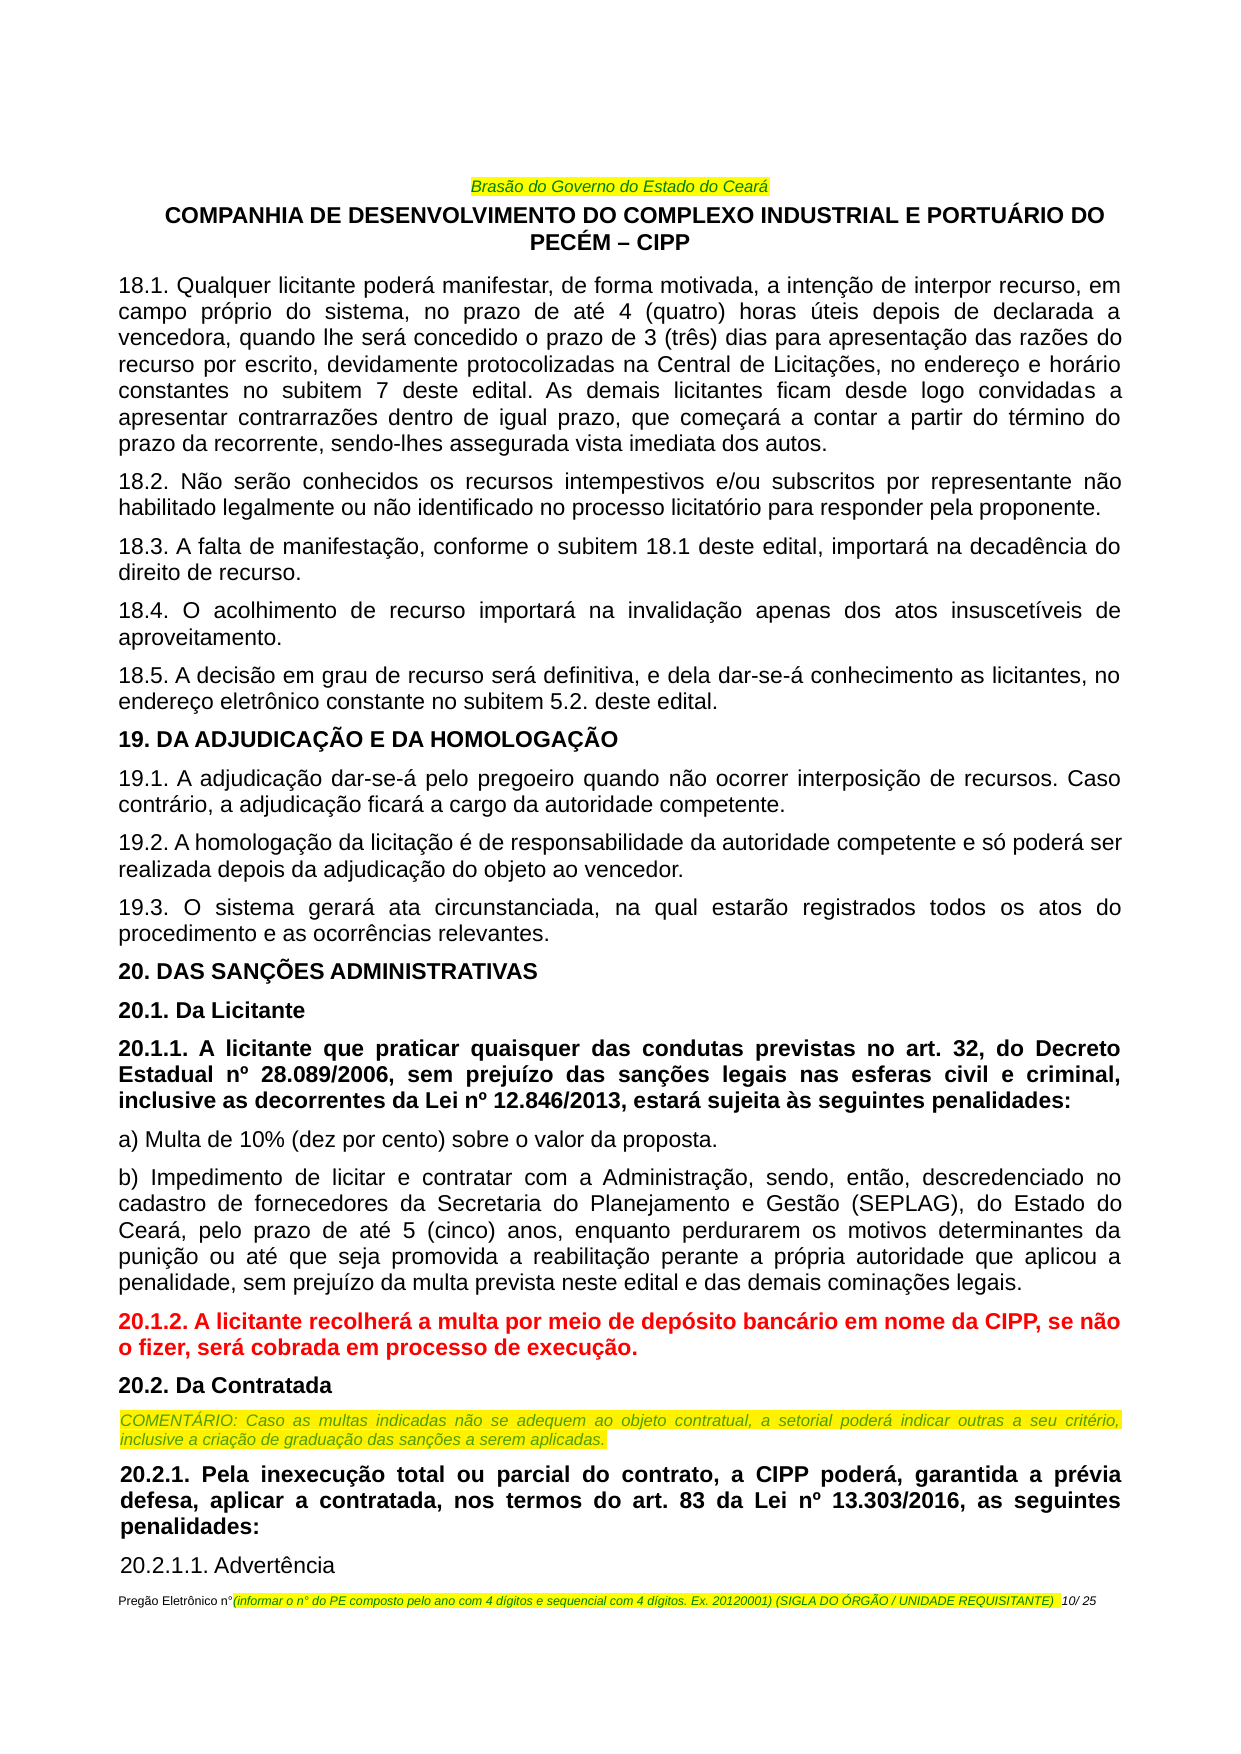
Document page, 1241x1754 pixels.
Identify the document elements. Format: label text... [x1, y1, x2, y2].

text b) Impedimento de licitar e contratar com a Administração, sendo, então, descredenciado no cadastro de fornecedores da Secretaria do Planejamento e Gestão (SEPLAG), do Estado do Ceará, pelo prazo de até 5 (cinco) anos, enquanto perdurarem os motivos determinantes da punição ou até que seja promovida a reabilitação perante a própria autoridade que aplicou a penalidade, sem prejuízo da multa prevista neste edital e das demais cominações legais. [118, 1164, 1122, 1296]
text 18.1. Qualquer licitante poderá manifestar, de forma motivada, a intenção de interpor recurso, em campo próprio do sistema, no prazo de até 4 (quatro) horas úteis depois de declarada a vencedora, quando lhe será concedido o prazo de 3 (três) dias para apresentação das razões do recurso por escrito, devidamente protocolizadas na Central de Licitações, no endereço e horário constantes no subitem 7 deste edital. As demais licitantes ficam desde logo convidadas a apresentar contrarrazões dentro de igual prazo, que começará a contar a partir do término do prazo da recorrente, sendo-lhes assegurada vista imediata dos autos. [118, 272, 1122, 456]
text 19. DA ADJUDICAÇÃO E DA HOMOLOGAÇÃO [118, 726, 1122, 753]
text 20.1.1. A licitante que praticar quaisquer das condutas previstas no art. 32, do Decreto Estadual nº 28.089/2006, sem prejuízo das sanções legais nas esferas civil e criminal, inclusive as decorrentes da Lei nº 12.846/2013, estará sujeita às seguintes penalidades: [118, 1035, 1122, 1114]
text 20.2. Da Contratada [118, 1372, 1122, 1398]
text 18.2. Não serão conhecidos os recursos intempestivos e/ou subscritos por representante não habilitado legalmente ou não identificado no processo licitatório para responder pela proponente. [118, 468, 1122, 521]
text 20.2.1.1. Advertência [120, 1552, 1122, 1578]
text 20.1.2. A licitante recolherá a multa por meio de depósito bancário em nome da CIPP, se não o fizer, será cobrada em processo de execução. [118, 1308, 1122, 1360]
text 20.2.1. Pela inexecução total ou parcial do contrato, a CIPP poderá, garantida a prévia defesa, aplicar a contratada, nos termos do art. 83 da Lei nº 13.303/2016, as seguintes penalidades: [120, 1461, 1122, 1540]
text 19.1. A adjudicação dar-se-á pelo pregoeiro quando não ocorrer interposição de recursos. Caso contrário, a adjudicação ficará a cargo da autoridade competente. [118, 764, 1122, 817]
text 18.3. A falta de manifestação, conforme o subitem 18.1 deste edital, importará na decadência do direito de recurso. [118, 533, 1122, 585]
text 20.1. Da Licitante [118, 997, 1122, 1023]
text 19.2. A homologação da licitação é de responsabilidade da autoridade competente e só poderá ser realizada depois da adjudicação do objeto ao vencedor. [118, 829, 1122, 882]
text 18.5. A decisão em grau de recurso será definitiva, e dela dar-se-á conhecimento as licitantes, no endereço eletrônico constante no subitem 5.2. deste edital. [118, 662, 1122, 714]
text 20. DAS SANÇÕES ADMINISTRATIVAS [118, 958, 1122, 985]
text 18.4. O acolhimento de recurso importará na invalidação apenas dos atos insuscetíveis de aproveitamento. [118, 597, 1122, 650]
text COMENTÁRIO: Caso as multas indicadas não se adequem ao objeto contratual, a setorial poderá indicar outras a seu critério, inclusive a criação de graduação das sanções a serem aplicadas. [120, 1410, 1122, 1449]
text a) Multa de 10% (dez por cento) sobre o valor da proposta. [118, 1126, 1122, 1152]
text 19.3. O sistema gerará ata circunstanciada, na qual estarão registrados todos os atos do procedimento e as ocorrências relevantes. [118, 894, 1122, 946]
